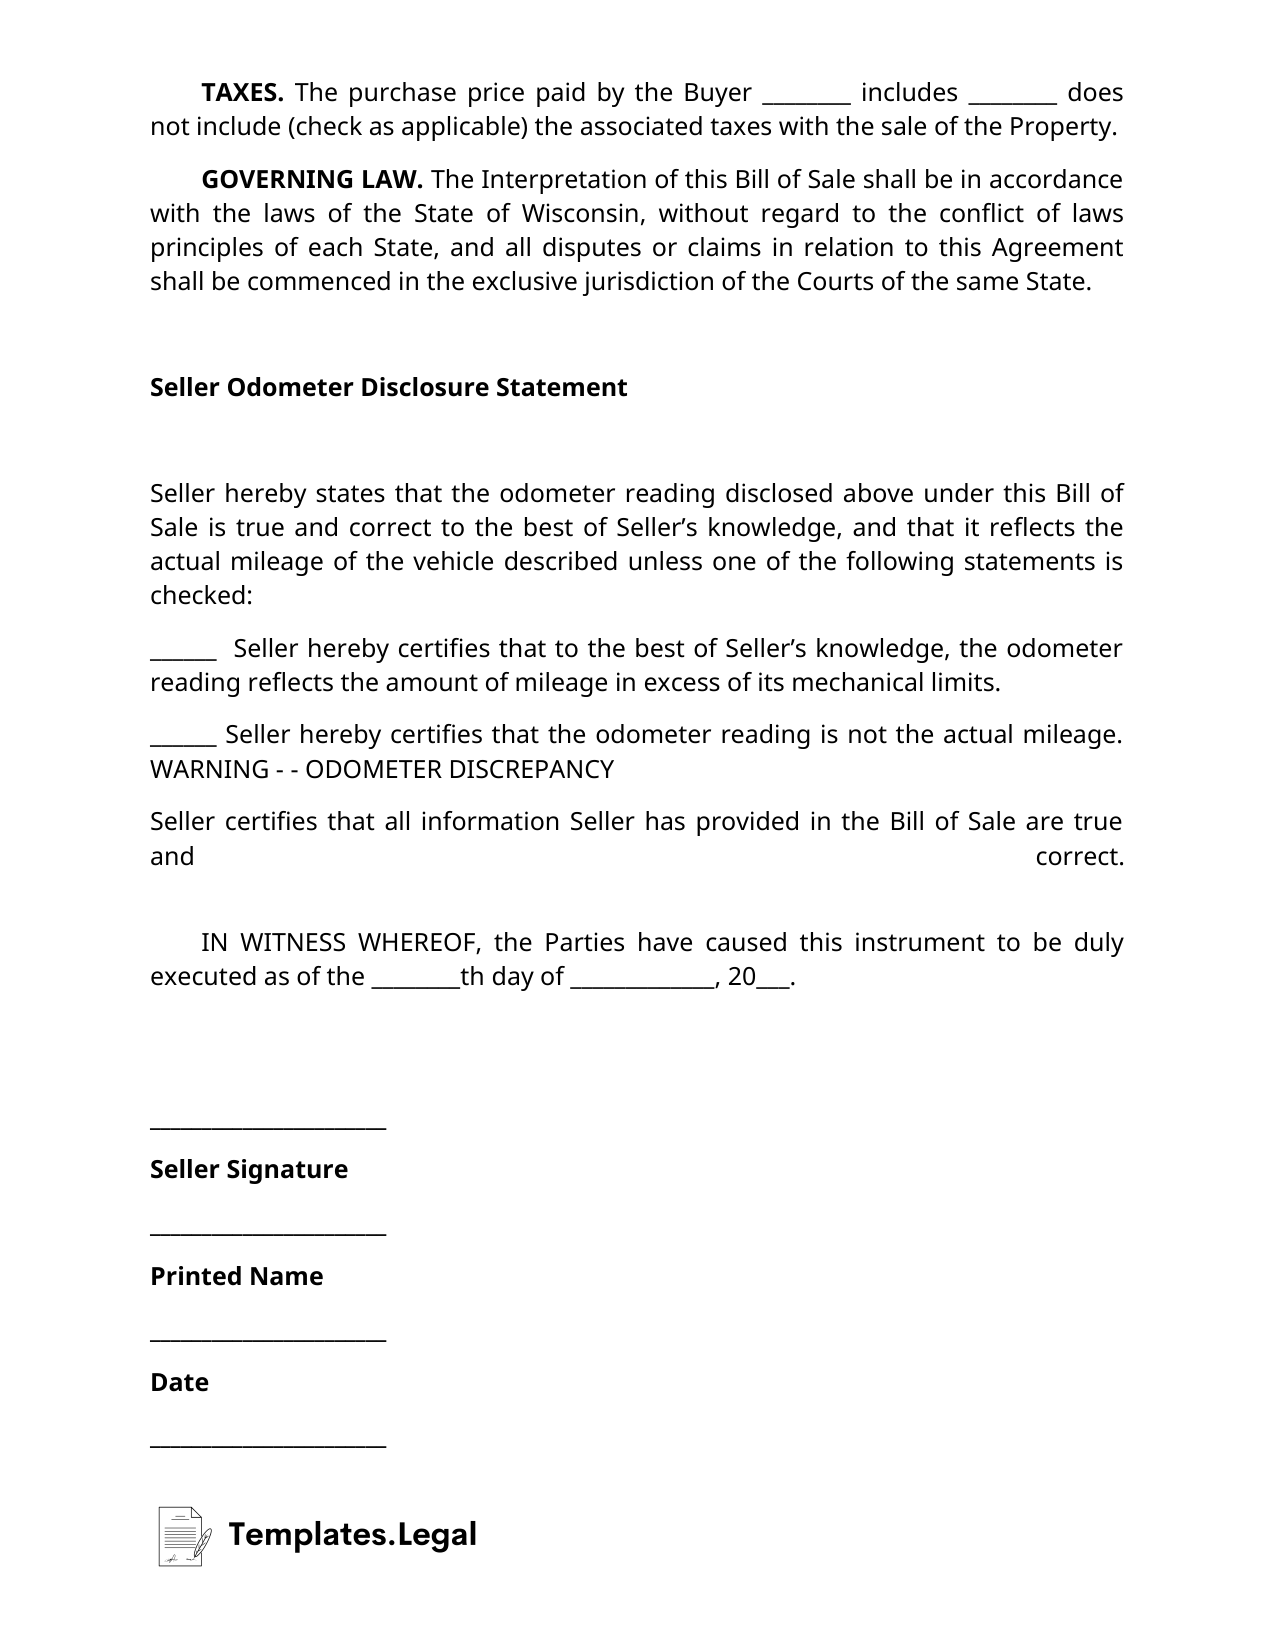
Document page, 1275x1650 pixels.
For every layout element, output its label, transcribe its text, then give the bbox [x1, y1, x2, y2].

text _______________________ [150, 1099, 1125, 1133]
text TAXES. The purchase price paid by the Buyer ________ includes ________ does not include (check as applicable) the associated taxes with the sale of the Property. [150, 75, 1125, 143]
text Seller hereby states that the odometer reading disclosed above under this Bill of Sale is true and correct to the best of Seller’s knowledge, and that it reflects the actual mileage of the vehicle described unless one of the following statements is checked: [150, 475, 1125, 612]
text Seller Odometer Disclosure Statement [150, 370, 1125, 404]
text ______ Seller hereby certifies that the odometer reading is not the actual mileage. WARNING - - ODOMETER DISCREPANCY [150, 717, 1125, 785]
text GOVERNING LAW. The Interpretation of this Bill of Sale shall be in accordance with the laws of the State of Wisconsin, without regard to the conflict of laws principles of each State, and all disputes or claims in relation to this Agreement shall be commenced in the exclusive jurisdiction of the Courts of the same State. [150, 162, 1125, 298]
text Date [150, 1364, 1125, 1398]
text Seller certifies that all information Seller has provided in the Bill of Sale are true and correct. [150, 804, 1125, 906]
text _______________________ [150, 1205, 1125, 1239]
text Printed Name [150, 1258, 1125, 1292]
text IN WITNESS WHEREOF, the Parties have caused this instrument to be duly executed as of the ________th day of _____________, 20___. [150, 925, 1125, 993]
text Seller Signature [150, 1152, 1125, 1186]
text _______________________ [150, 1311, 1125, 1345]
text _______________________ [150, 1417, 1125, 1451]
text ______ Seller hereby certifies that to the best of Seller’s knowledge, the odometer reading reflects the amount of mileage in excess of its mechanical limits. [150, 630, 1125, 698]
